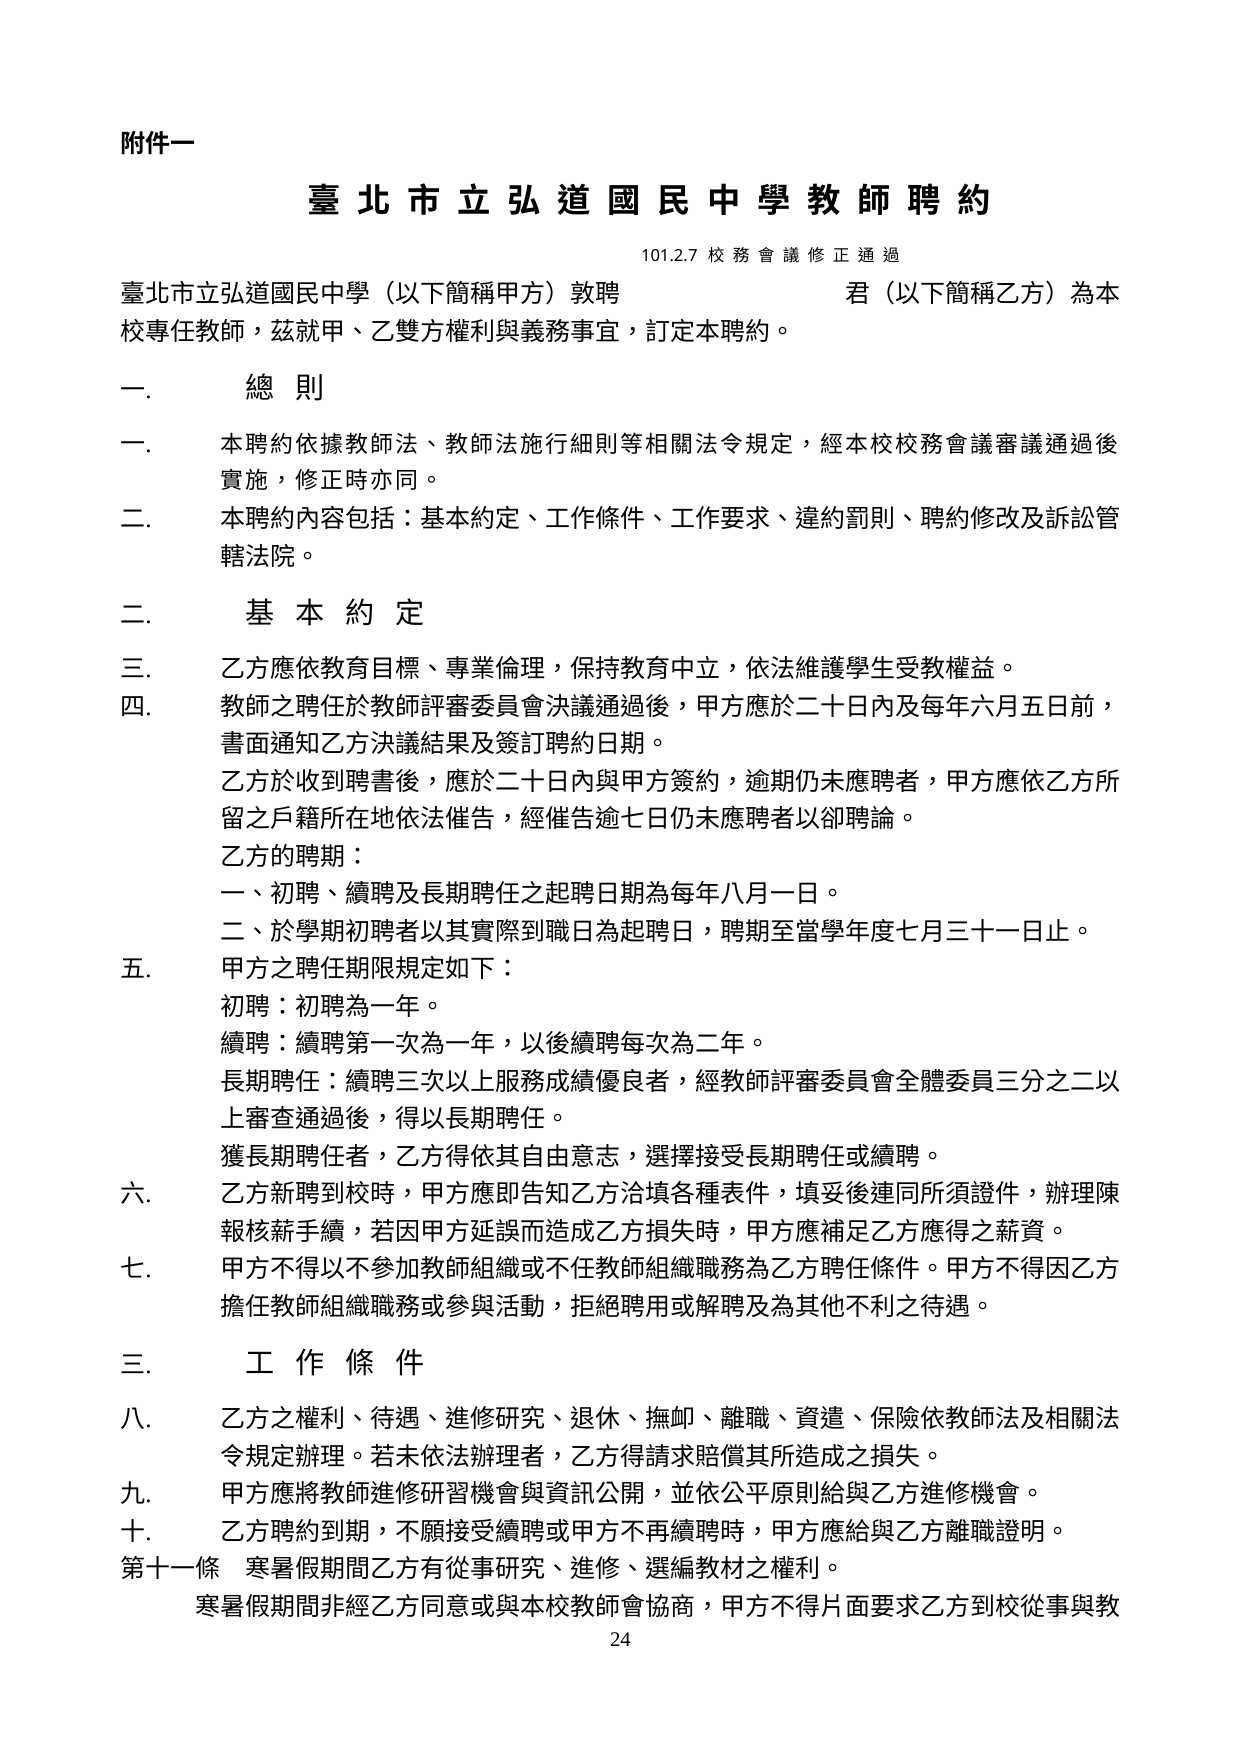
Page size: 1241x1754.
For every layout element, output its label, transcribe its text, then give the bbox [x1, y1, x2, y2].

text 101.2.7校務會議修正通過 [120, 235, 1120, 273]
list 乙方應依教育目標、專業倫理，保持教育中立，依法維護學生受教權益。 [120, 648, 1120, 685]
list 甲方不得以不參加教師組織或不任教師組織職務為乙方聘任條件。甲方不得因乙方擔任教師組織職務或參與活動，拒絕聘用或解聘及為其他不利之待遇。 [120, 1248, 1120, 1323]
text 乙方於收到聘書後，應於二十日內與甲方簽約，逾期仍未應聘者，甲方應依乙方所留之戶籍所在地依法催告，經催告逾七日仍未應聘者以卻聘論。 [208, 760, 1120, 835]
list 乙方之權利、待遇、進修研究、退休、撫卹、離職、資遣、保險依教師法及相關法令規定辦理。若未依法辦理者，乙方得請求賠償其所造成之損失。 [120, 1398, 1120, 1473]
text 初聘：初聘為一年。 [208, 985, 1120, 1023]
list 本聘約內容包括：基本約定、工作條件、工作要求、違約罰則、聘約修改及訴訟管轄法院。 [120, 498, 1120, 573]
list 教師之聘任於教師評審委員會決議通過後，甲方應於二十日內及每年六月五日前，書面通知乙方決議結果及簽訂聘約日期。 [120, 685, 1120, 760]
text 長期聘任：續聘三次以上服務成績優良者，經教師評審委員會全體委員三分之二以上審查通過後，得以長期聘任。 [208, 1060, 1120, 1135]
text 二、於學期初聘者以其實際到職日為起聘日，聘期至當學年度七月三十一日止。 [170, 910, 1120, 948]
list 工作條件 [120, 1323, 1120, 1398]
text 臺北市立弘道國民中學（以下簡稱甲方）敦聘 君（以下簡稱乙方）為本校專任教師，茲就甲、乙雙方權利與義務事宜，訂定本聘約。 [120, 273, 1120, 348]
text 獲長期聘任者，乙方得依其自由意志，選擇接受長期聘任或續聘。 [208, 1135, 1120, 1173]
text 續聘：續聘第一次為一年，以後續聘每次為二年。 [208, 1023, 1120, 1060]
text 第十一條 寒暑假期間乙方有從事研究、進修、選編教材之權利。 [120, 1548, 1120, 1585]
text 乙方的聘期： [208, 835, 1120, 873]
list 乙方聘約到期，不願接受續聘或甲方不再續聘時，甲方應給與乙方離職證明。 [120, 1510, 1120, 1548]
list 甲方之聘任期限規定如下： [120, 948, 1120, 985]
list 乙方新聘到校時，甲方應即告知乙方洽填各種表件，填妥後連同所須證件，辦理陳報核薪手續，若因甲方延誤而造成乙方損失時，甲方應補足乙方應得之薪資。 [120, 1173, 1120, 1248]
text 附件一 [120, 123, 1120, 160]
list 基本約定 [120, 573, 1120, 648]
list 總則 [120, 348, 1120, 423]
text 寒暑假期間非經乙方同意或與本校教師會協商，甲方不得片面要求乙方到校從事與教 [120, 1585, 1120, 1623]
text 臺北市立弘道國民中學教師聘約 [120, 160, 1120, 235]
text 一、初聘、續聘及長期聘任之起聘日期為每年八月一日。 [170, 873, 1120, 910]
list 甲方應將教師進修研習機會與資訊公開，並依公平原則給與乙方進修機會。 [120, 1473, 1120, 1510]
list 本聘約依據教師法、教師法施行細則等相關法令規定，經本校校務會議審議通過後實施，修正時亦同。 [120, 423, 1120, 498]
